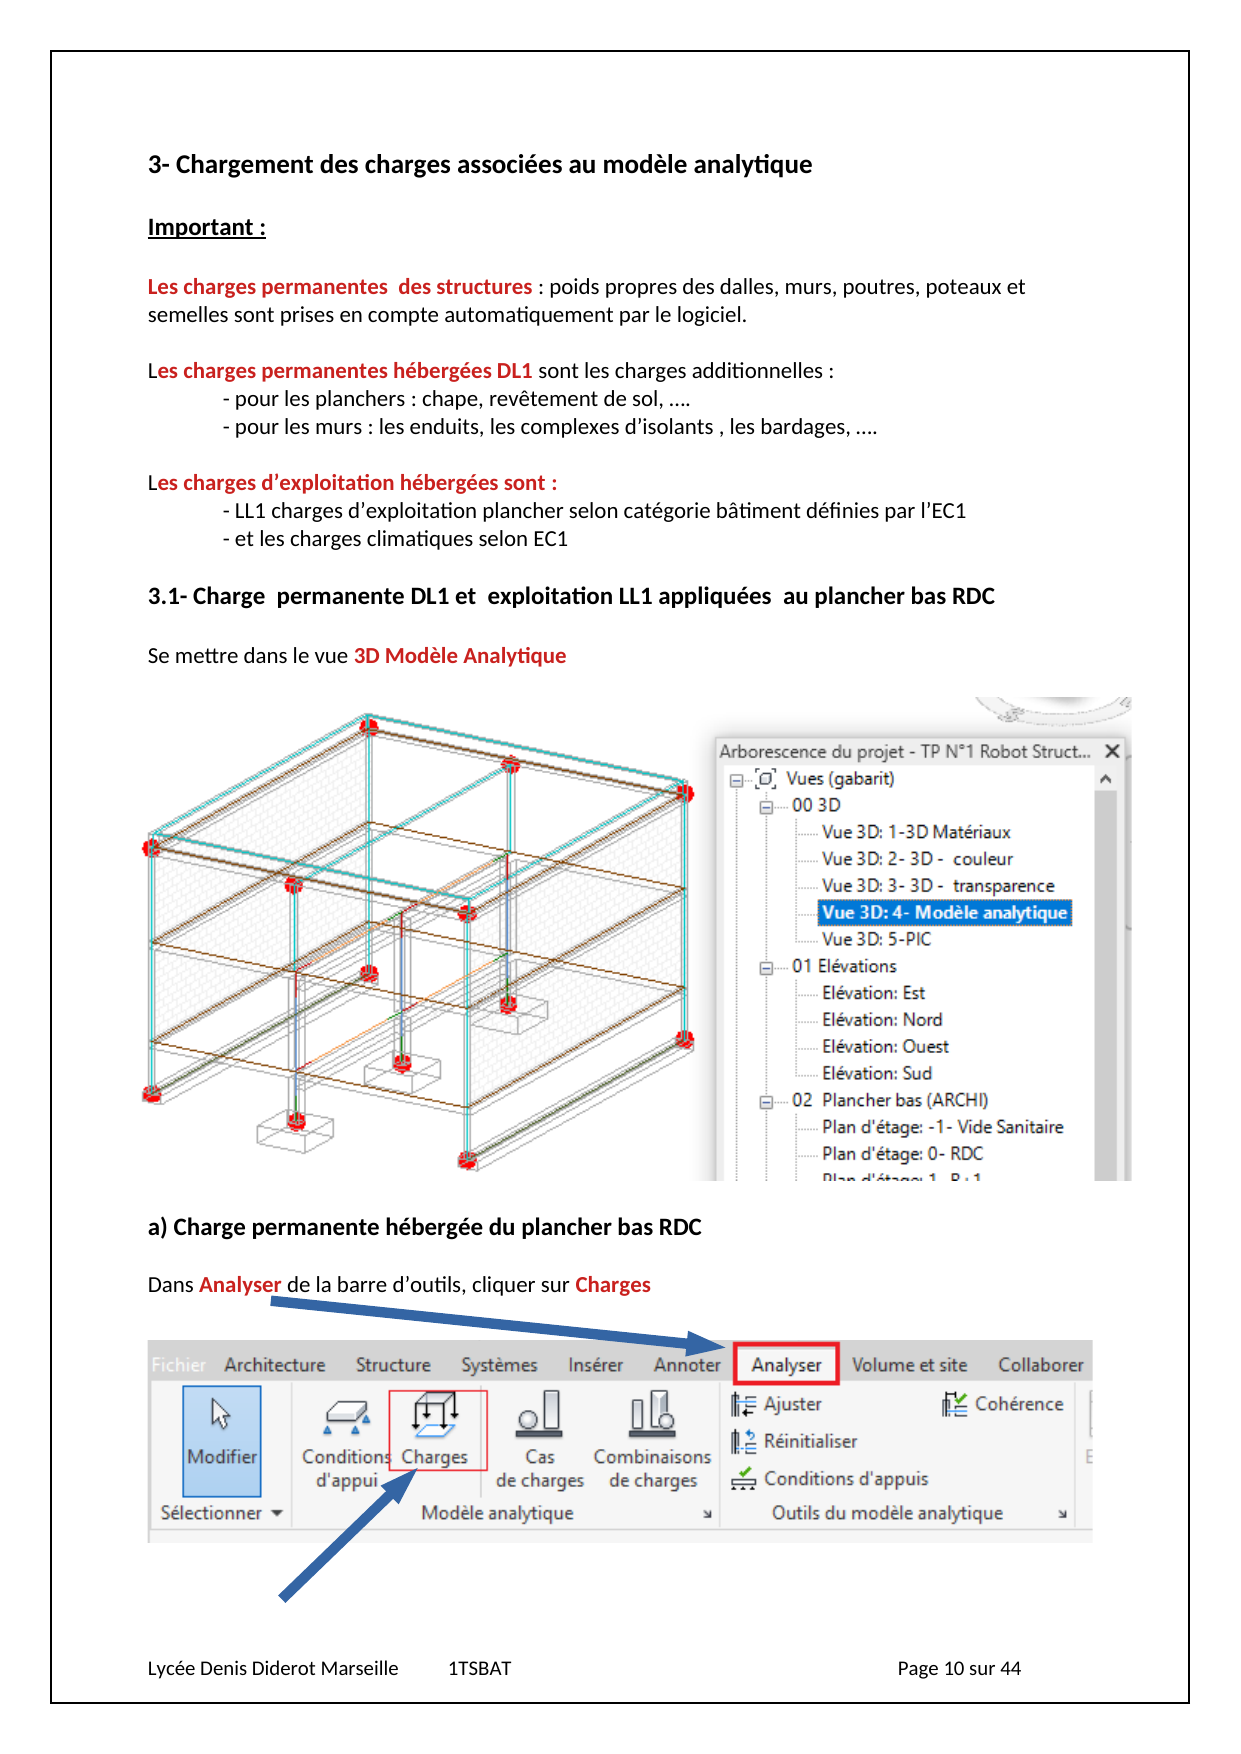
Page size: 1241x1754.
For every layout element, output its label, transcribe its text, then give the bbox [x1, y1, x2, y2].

text Les charges d’exploitation hébergées sont : [148, 468, 1093, 496]
text Se mettre dans le vue 3D Modèle Analytique [148, 641, 1093, 669]
text Les charges permanentes hébergées DL1 sont les charges additionnelles : [148, 356, 1093, 384]
text Dans Analyser de la barre d’outils, cliquer sur Charges [148, 1270, 1093, 1298]
text - pour les murs : les enduits, les complexes d’isolants , les bardages, …. [148, 412, 1093, 440]
text Les charges permanentes des structures : poids propres des dalles, murs, poutres, poteaux et semelles sont prises en compte automatiquement par le logiciel. [148, 272, 1093, 328]
text - pour les planchers : chape, revêtement de sol, …. [148, 384, 1093, 412]
text 3- Chargement des charges associées au modèle analytique [148, 148, 1093, 181]
text a) Charge permanente hébergée du plancher bas RDC [148, 1211, 1093, 1242]
text Important : [148, 211, 1093, 242]
picture [147, 1340, 1093, 1543]
text 3.1- Charge permanente DL1 et exploitation LL1 appliquées au plancher bas RDC [148, 580, 1093, 611]
text - et les charges climatiques selon EC1 [148, 524, 1093, 552]
picture [108, 697, 1132, 1181]
text - LL1 charges d’exploitation plancher selon catégorie bâtiment définies par l’EC1 [148, 496, 1093, 524]
